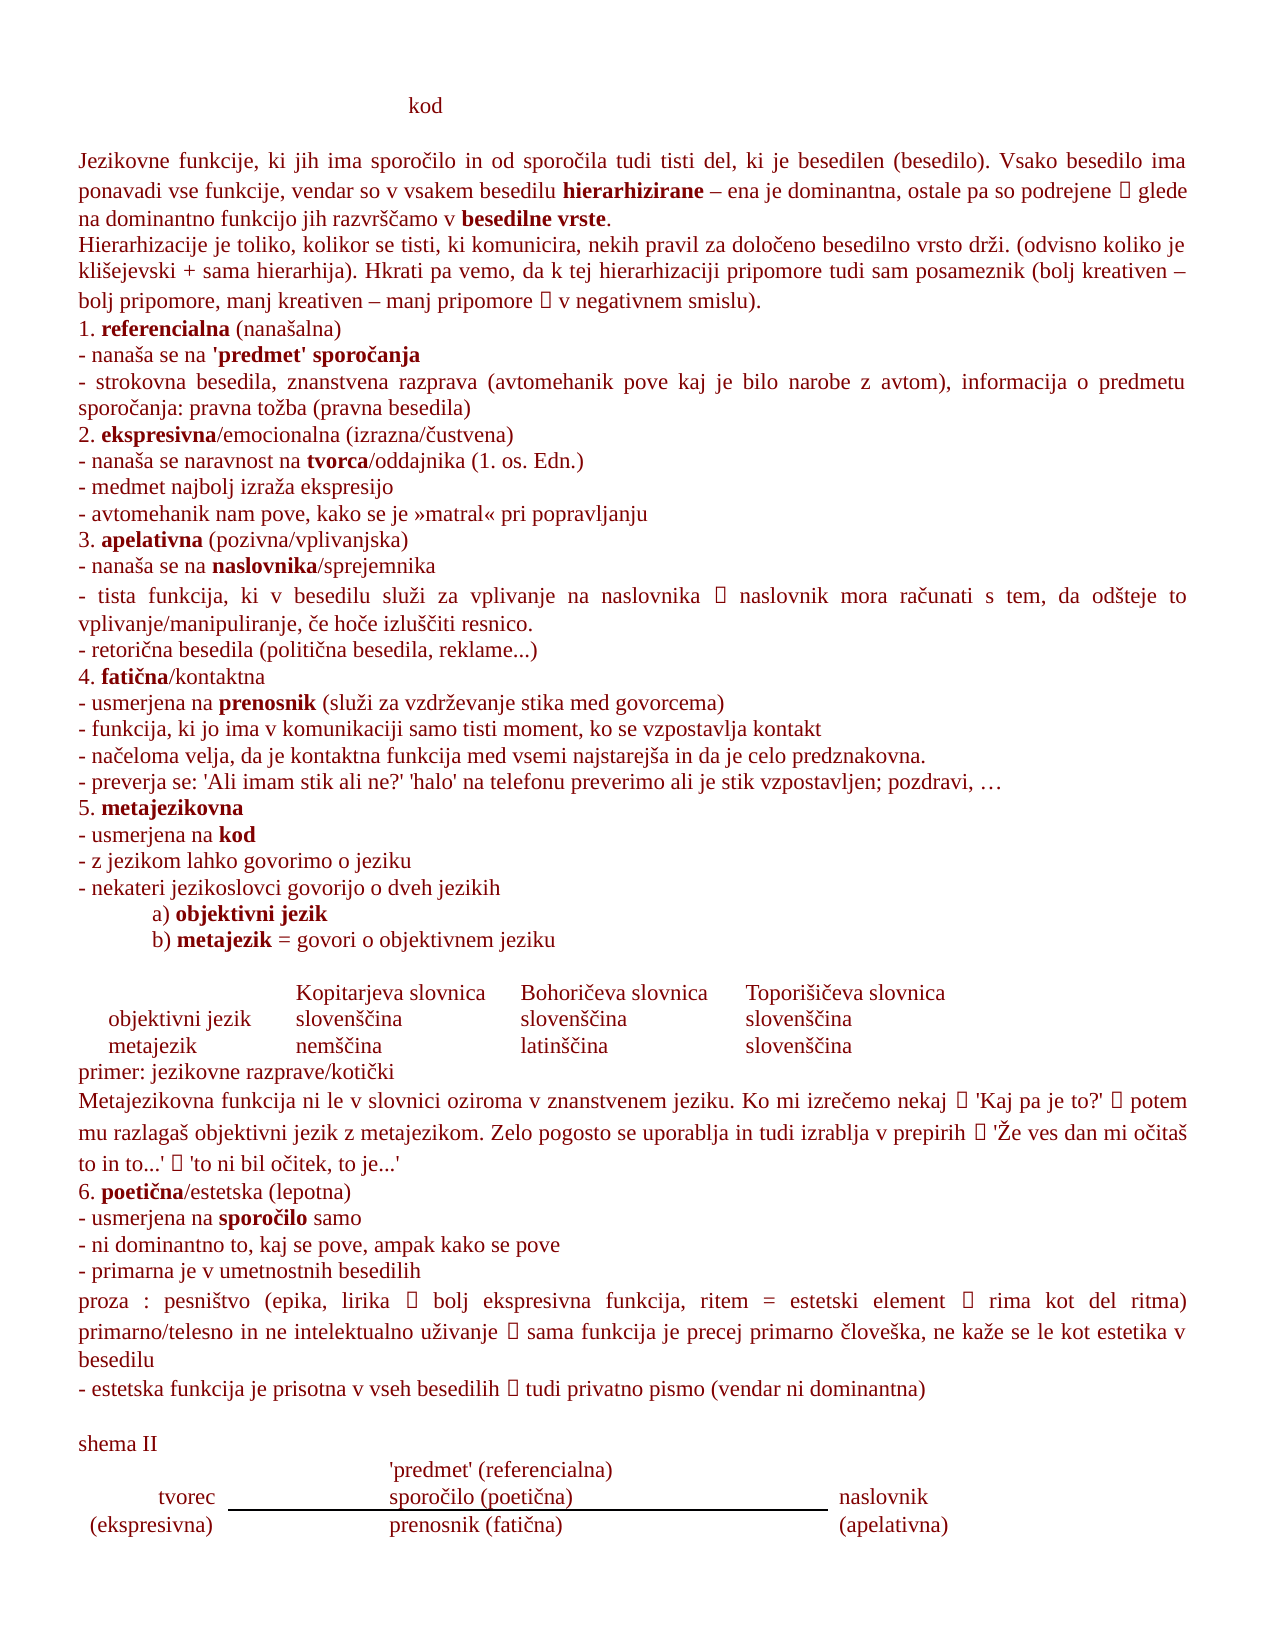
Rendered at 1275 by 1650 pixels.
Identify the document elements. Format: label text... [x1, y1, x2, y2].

text Hierarhizacije je toliko, kolikor se tisti, ki komunicira, nekih pravil za določeno besedilno vrsto drži. (odvisno koliko je klišejevski + sama hierarhija). Hkrati pa vemo, da k tej hierarhizaciji pripomore tudi sam posameznik (bolj kreativen – bolj pripomore, manj kreativen – manj pripomore  v negativnem smislu). [78, 231, 1187, 315]
text - nanaša se na naslovnika/sprejemnika [78, 552, 1187, 579]
text 4. fatična/kontaktna [78, 663, 1187, 689]
text 5. metajezikovna [78, 794, 1187, 821]
table_cell sporočilo (poetična) [378, 1483, 678, 1509]
table_cell (ekspresivna) [67, 1509, 228, 1537]
table_cell [210, 92, 397, 118]
text - usmerjena na sporočilo samo [78, 1204, 1187, 1231]
table_cell naslovnik [828, 1483, 1016, 1509]
text - medmet najbolj izraža ekspresijo [78, 473, 1187, 500]
table_cell slovenščina [284, 1005, 509, 1032]
table_cell [228, 1483, 378, 1509]
table_header [228, 1456, 378, 1483]
text - nekateri jezikoslovci govorijo o dveh jezikih [78, 873, 1187, 900]
table_cell prenosnik (fatična) [378, 1511, 678, 1537]
text a) objektivni jezik [78, 900, 1187, 926]
text - ni dominantno to, kaj se pove, ampak kako se pove [78, 1231, 1187, 1257]
table_cell slovenščina [509, 1005, 734, 1032]
table_cell tvorec [67, 1483, 228, 1509]
table_header [828, 1456, 1016, 1483]
text - funkcija, ki jo ima v komunikaciji samo tisti moment, ko se vzpostavlja kontakt [78, 715, 1187, 742]
table_cell [228, 1511, 378, 1537]
table_header [97, 979, 284, 1005]
table_header [678, 1456, 828, 1483]
text - nanaša se na 'predmet' sporočanja [78, 342, 1187, 368]
text proza : pesništvo (epika, lirika  bolj ekspresivna funkcija, ritem = estetski element  rima kot del ritma) primarno/telesno in ne intelektualno uživanje  sama funkcija je precej primarno človeška, ne kaže se le kot estetika v besedilu [78, 1283, 1187, 1372]
table_cell nemščina [284, 1032, 509, 1058]
text - preverja se: 'Ali imam stik ali ne?' 'halo' na telefonu preverimo ali je stik vzpostavljen; pozdravi, … [78, 768, 1187, 794]
text - usmerjena na prenosnik (služi za vzdrževanje stika med govorcema) [78, 689, 1187, 715]
text - tista funkcija, ki v besedilu služi za vplivanje na naslovnika  naslovnik mora računati s tem, da odšteje to vplivanje/manipuliranje, če hoče izluščiti resnico. [78, 579, 1187, 636]
text - nanaša se naravnost na tvorca/oddajnika (1. os. Edn.) [78, 447, 1187, 473]
table_cell [78, 92, 209, 118]
text Metajezikovna funkcija ni le v slovnici oziroma v znanstvenem jeziku. Ko mi izrečemo nekaj  'Kaj pa je to?'  potem mu razlagaš objektivni jezik z metajezikom. Zelo pogosto se uporablja in tudi izrablja v prepirih  'Že ves dan mi očitaš to in to...'  'to ni bil očitek, to je...' [78, 1084, 1187, 1178]
table_header [67, 1456, 228, 1483]
text primer: jezikovne razprave/kotički [78, 1058, 1187, 1084]
text shema II [78, 1430, 1187, 1456]
text - strokovna besedila, znanstvena razprava (avtomehanik pove kaj je bilo narobe z avtom), informacija o predmetu sporočanja: pravna tožba (pravna besedila) [78, 368, 1187, 421]
table_cell (apelativna) [828, 1509, 1016, 1537]
table_header Toporišičeva slovnica [734, 979, 1016, 1005]
table_cell latinščina [509, 1032, 734, 1058]
table_cell [847, 92, 1016, 118]
text - primarna je v umetnostnih besedilih [78, 1257, 1187, 1283]
text - retorična besedila (politična besedila, reklame...) [78, 636, 1187, 663]
text 1. referencialna (nanašalna) [78, 315, 1187, 342]
text - estetska funkcija je prisotna v vseh besedilih  tudi privatno pismo (vendar ni dominantna) [78, 1372, 1187, 1404]
text b) metajezik = govori o objektivnem jeziku [78, 926, 1187, 953]
table_cell slovenščina [734, 1032, 1016, 1058]
table_cell slovenščina [734, 1005, 1016, 1032]
table_header Kopitarjeva slovnica [284, 979, 509, 1005]
text - načeloma velja, da je kontaktna funkcija med vsemi najstarejša in da je celo predznakovna. [78, 742, 1187, 768]
table_cell metajezik [97, 1032, 284, 1058]
table_cell [678, 1511, 828, 1537]
text - avtomehanik nam pove, kako se je »matral« pri popravljanju [78, 500, 1187, 526]
table_cell [678, 1483, 828, 1509]
table_cell kod [397, 92, 641, 118]
table_header 'predmet' (referencialna) [378, 1456, 678, 1483]
text 2. ekspresivna/emocionalna (izrazna/čustvena) [78, 421, 1187, 447]
text 3. apelativna (pozivna/vplivanjska) [78, 526, 1187, 552]
text - usmerjena na kod [78, 821, 1187, 847]
table_cell [641, 92, 847, 118]
table_header Bohoričeva slovnica [509, 979, 734, 1005]
text - z jezikom lahko govorimo o jeziku [78, 847, 1187, 873]
table_cell objektivni jezik [97, 1005, 284, 1032]
text Jezikovne funkcije, ki jih ima sporočilo in od sporočila tudi tisti del, ki je besedilen (besedilo). Vsako besedilo ima ponavadi vse funkcije, vendar so v vsakem besedilu hierarhizirane – ena je dominantna, ostale pa so podrejene  glede na dominantno funkcijo jih razvrščamo v besedilne vrste. [78, 147, 1187, 231]
text 6. poetična/estetska (lepotna) [78, 1178, 1187, 1204]
